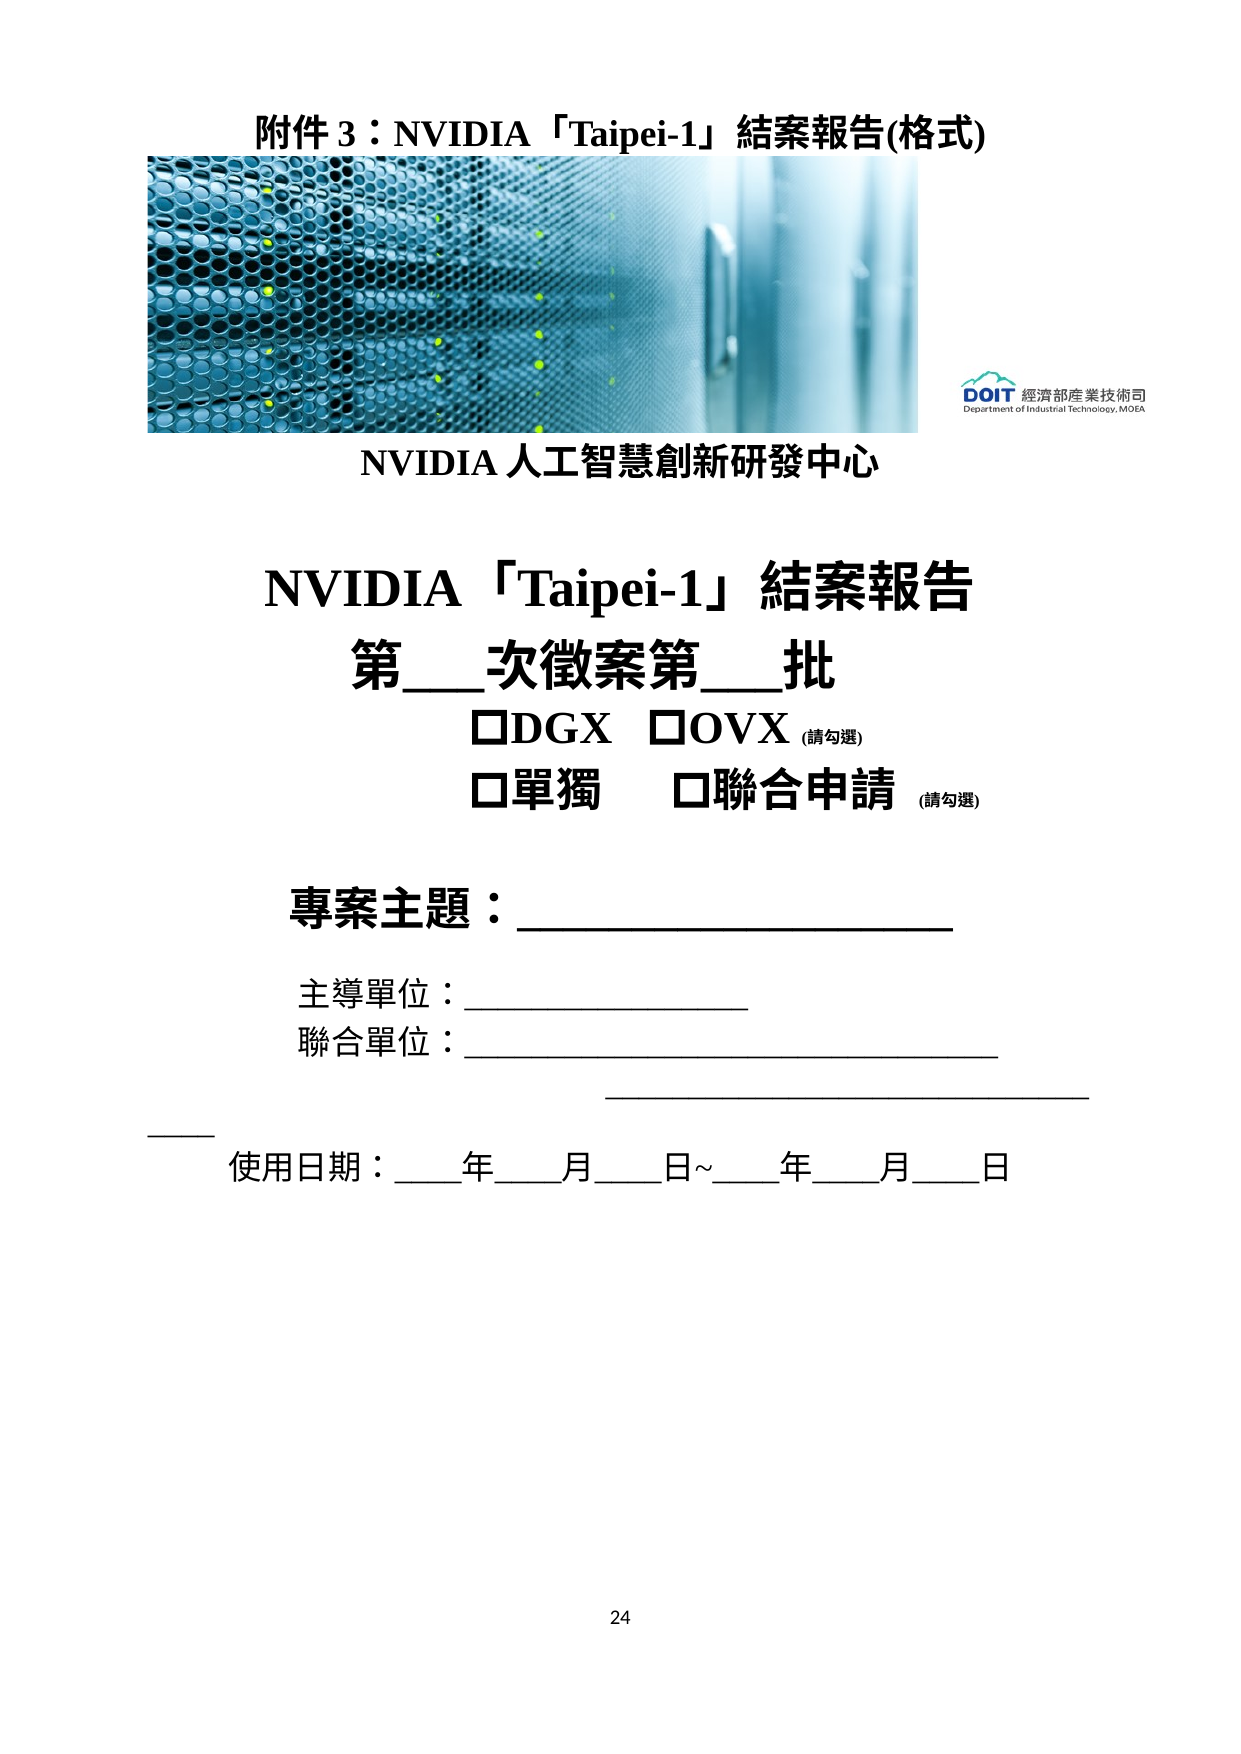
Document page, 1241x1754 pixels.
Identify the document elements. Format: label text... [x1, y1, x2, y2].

text 第___次徵案第___批 [148, 622, 1092, 701]
text DGX OVX (請勾選) [148, 701, 1092, 754]
text 單獨 聯合申請 (請勾選) [148, 754, 1092, 820]
text 聯合單位：________________________________ [148, 1016, 1092, 1064]
text NVIDIA 人工智慧創新研發中心 [148, 433, 1092, 487]
text 附件3：NVIDIA「Taipei-1」結案報告(格式) [148, 103, 1092, 156]
text _________________________________ [148, 1064, 1092, 1141]
text NVIDIA「Taipei-1」結案報告 [148, 544, 1092, 622]
text 使用日期：____年____月____日~____年____月____日 [148, 1141, 1092, 1189]
text 專案主題：___________________ [148, 873, 1092, 939]
text 主導單位：_________________ [148, 968, 1092, 1016]
